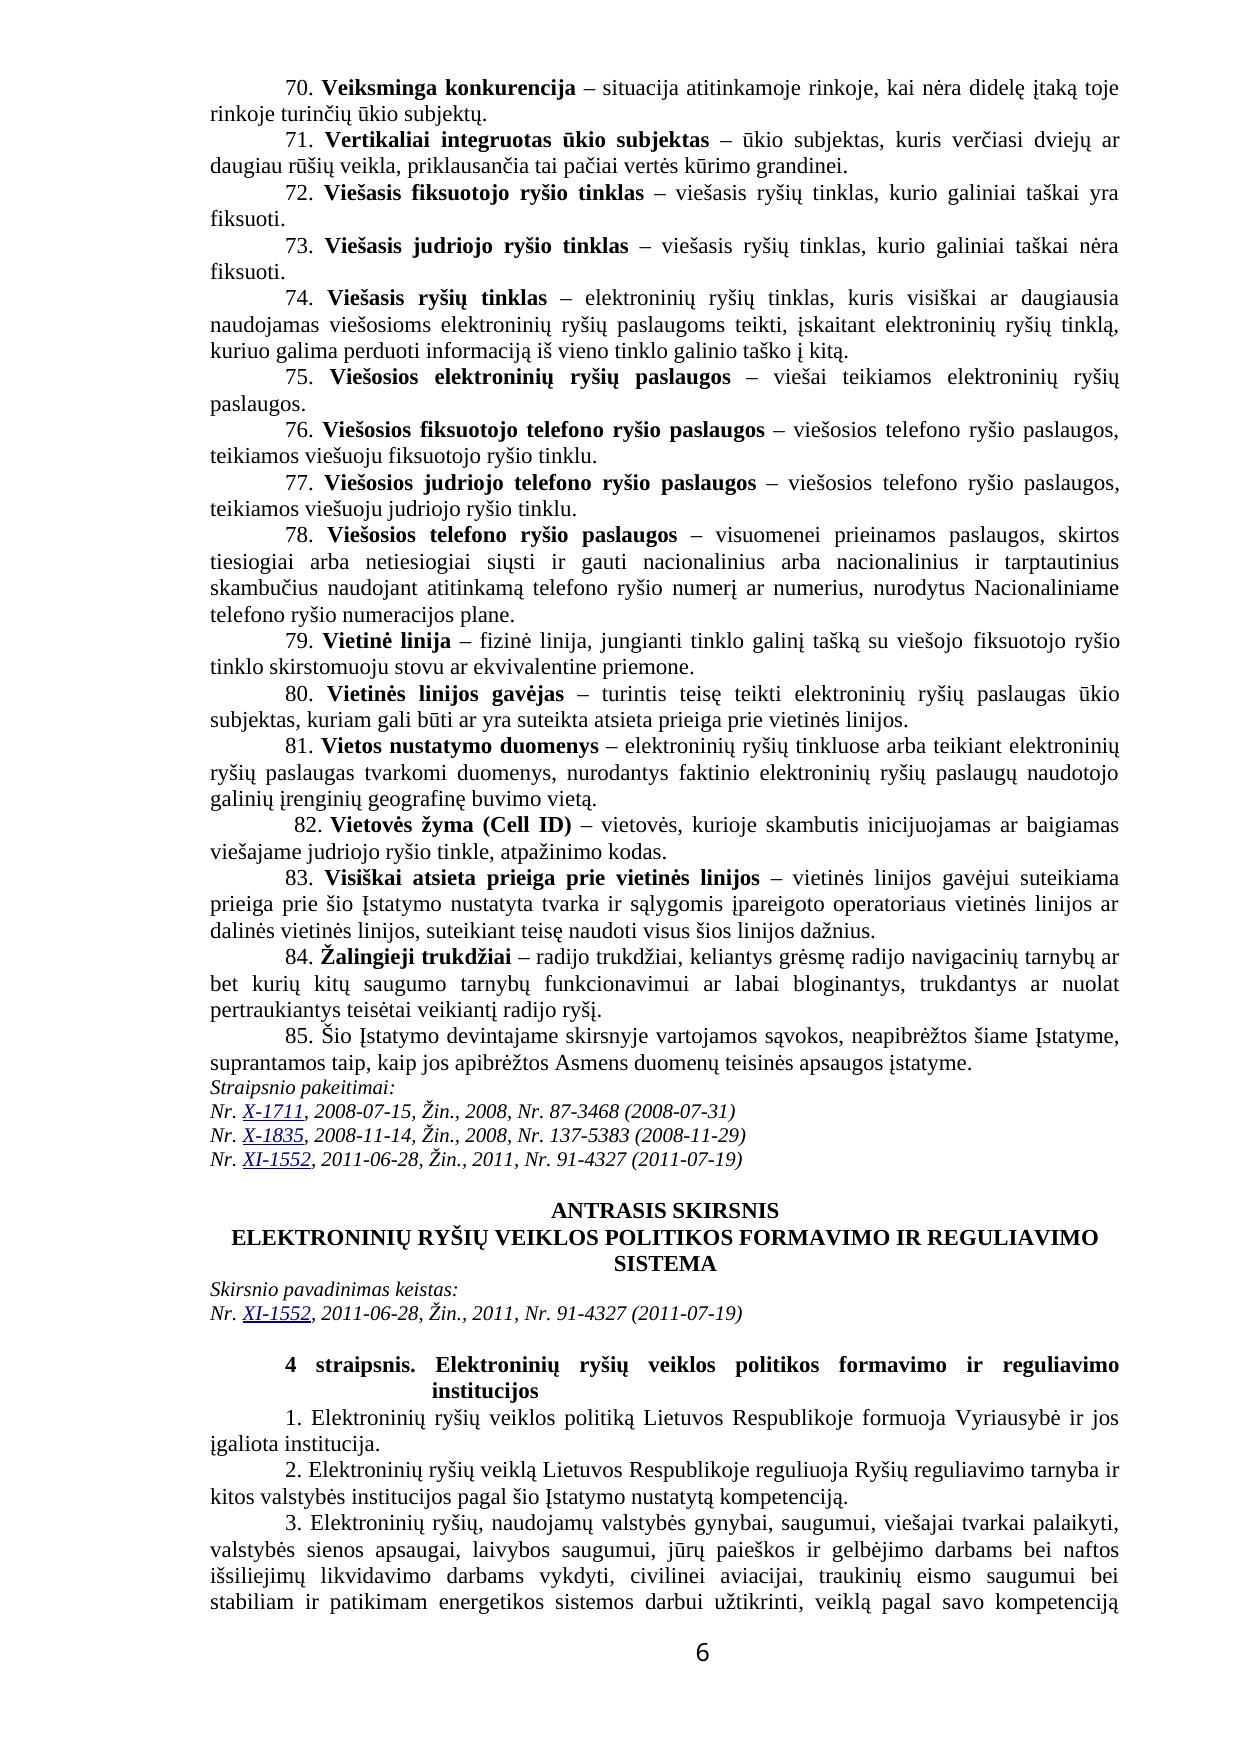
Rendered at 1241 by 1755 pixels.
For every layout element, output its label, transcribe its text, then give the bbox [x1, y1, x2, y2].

text 3. Elektroninių ryšių, naudojamų valstybės gynybai, saugumui, viešajai tvarkai palaikyti, valstybės sienos apsaugai, laivybos saugumui, jūrų paieškos ir gelbėjimo darbams bei naftos išsiliejimų likvidavimo darbams vykdyti, civilinei aviacijai, traukinių eismo saugumui bei stabiliam ir patikimam energetikos sistemos darbui užtikrinti, veiklą pagal savo kompetenciją [210, 1509, 1120, 1615]
text 80. Vietinės linijos gavėjas – turintis teisę teikti elektroninių ryšių paslaugas ūkio subjektas, kuriam gali būti ar yra suteikta atsieta prieiga prie vietinės linijos. [210, 680, 1120, 732]
text 75. Viešosios elektroninių ryšių paslaugos – viešai teikiamos elektroninių ryšių paslaugos. [210, 363, 1120, 416]
text 70. Veiksminga konkurencija – situacija atitinkamoje rinkoje, kai nėra didelę įtaką toje rinkoje turinčių ūkio subjektų. [210, 73, 1120, 126]
text Straipsnio pakeitimai: [210, 1075, 1120, 1099]
text Skirsnio pavadinimas keistas: [210, 1277, 1120, 1301]
text 83. Visiškai atsieta prieiga prie vietinės linijos – vietinės linijos gavėjui suteikiama prieiga prie šio Įstatymo nustatyta tvarka ir sąlygomis įpareigoto operatoriaus vietinės linijos ar dalinės vietinės linijos, suteikiant teisę naudoti visus šios linijos dažnius. [210, 864, 1120, 943]
text 1. Elektroninių ryšių veiklos politiką Lietuvos Respublikoje formuoja Vyriausybė ir jos įgaliota institucija. [210, 1404, 1120, 1457]
text 85. Šio Įstatymo devintajame skirsnyje vartojamos sąvokos, neapibrėžtos šiame Įstatyme, suprantamos taip, kaip jos apibrėžtos Asmens duomenų teisinės apsaugos įstatyme. [210, 1022, 1120, 1075]
text Nr. X-1835, 2008-11-14, Žin., 2008, Nr. 137-5383 (2008-11-29) [210, 1123, 1120, 1147]
text 71. Vertikaliai integruotas ūkio subjektas – ūkio subjektas, kuris verčiasi dviejų ar daugiau rūšių veikla, priklausančia tai pačiai vertės kūrimo grandinei. [210, 126, 1120, 179]
text 79. Vietinė linija – fizinė linija, jungianti tinklo galinį tašką su viešojo fiksuotojo ryšio tinklo skirstomuoju stovu ar ekvivalentine priemone. [210, 627, 1120, 680]
text 2. Elektroninių ryšių veiklą Lietuvos Respublikoje reguliuoja Ryšių reguliavimo tarnyba ir kitos valstybės institucijos pagal šio Įstatymo nustatytą kompetenciją. [210, 1457, 1120, 1509]
text 72. Viešasis fiksuotojo ryšio tinklas – viešasis ryšių tinklas, kurio galiniai taškai yra fiksuoti. [210, 179, 1120, 232]
text 78. Viešosios telefono ryšio paslaugos – visuomenei prieinamos paslaugos, skirtos tiesiogiai arba netiesiogiai siųsti ir gauti nacionalinius arba nacionalinius ir tarptautinius skambučius naudojant atitinkamą telefono ryšio numerį ar numerius, nurodytus Nacionaliniame telefono ryšio numeracijos plane. [210, 522, 1120, 627]
text 74. Viešasis ryšių tinklas – elektroninių ryšių tinklas, kuris visiškai ar daugiausia naudojamas viešosioms elektroninių ryšių paslaugoms teikti, įskaitant elektroninių ryšių tinklą, kuriuo galima perduoti informaciją iš vieno tinklo galinio taško į kitą. [210, 284, 1120, 363]
text 84. Žalingieji trukdžiai – radijo trukdžiai, keliantys grėsmę radijo navigacinių tarnybų ar bet kurių kitų saugumo tarnybų funkcionavimui ar labai bloginantys, trukdantys ar nuolat pertraukiantys teisėtai veikiantį radijo ryšį. [210, 943, 1120, 1022]
text 82. Vietovės žyma (Cell ID) – vietovės, kurioje skambutis inicijuojamas ar baigiamas viešajame judriojo ryšio tinkle, atpažinimo kodas. [210, 811, 1120, 864]
text Nr. XI-1552, 2011-06-28, Žin., 2011, Nr. 91-4327 (2011-07-19) [210, 1147, 1120, 1171]
text 4 straipsnis. Elektroninių ryšių veiklos politikos formavimo ir reguliavimo institucijos [285, 1351, 1120, 1404]
text Nr. X-1711, 2008-07-15, Žin., 2008, Nr. 87-3468 (2008-07-31) [210, 1099, 1120, 1123]
text 81. Vietos nustatymo duomenys – elektroninių ryšių tinkluose arba teikiant elektroninių ryšių paslaugas tvarkomi duomenys, nurodantys faktinio elektroninių ryšių paslaugų naudotojo galinių įrenginių geografinę buvimo vietą. [210, 732, 1120, 811]
text 73. Viešasis judriojo ryšio tinklas – viešasis ryšių tinklas, kurio galiniai taškai nėra fiksuoti. [210, 232, 1120, 284]
subtitle ANTRASIS SKIRSNIS [210, 1198, 1120, 1224]
text Nr. XI-1552, 2011-06-28, Žin., 2011, Nr. 91-4327 (2011-07-19) [210, 1301, 1120, 1325]
text 76. Viešosios fiksuotojo telefono ryšio paslaugos – viešosios telefono ryšio paslaugos, teikiamos viešuoju fiksuotojo ryšio tinklu. [210, 416, 1120, 469]
text ELEKTRONINIŲ RYŠIŲ VEIKLOS POLITIKOS FORMAVIMO IR REGULIAVIMO SISTEMA [210, 1224, 1120, 1277]
text 77. Viešosios judriojo telefono ryšio paslaugos – viešosios telefono ryšio paslaugos, teikiamos viešuoju judriojo ryšio tinklu. [210, 469, 1120, 522]
